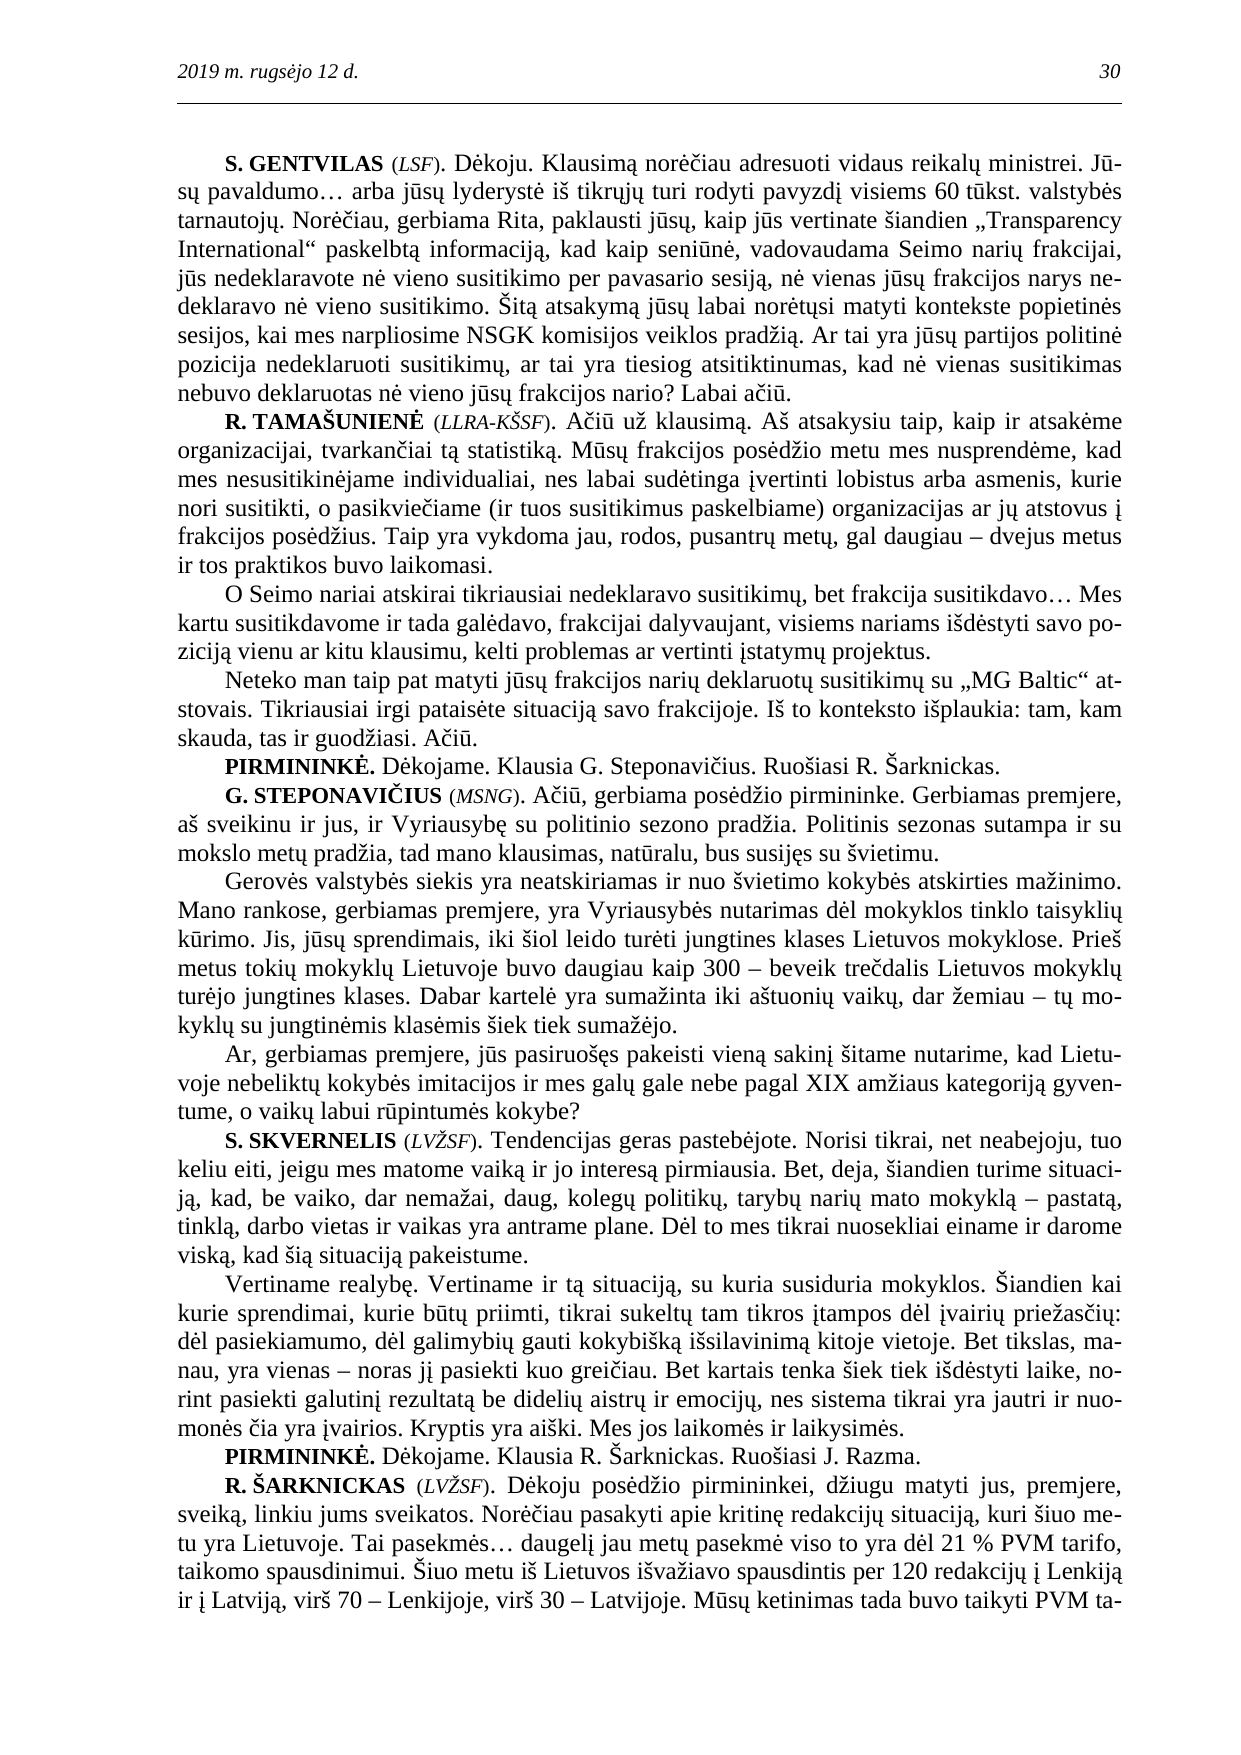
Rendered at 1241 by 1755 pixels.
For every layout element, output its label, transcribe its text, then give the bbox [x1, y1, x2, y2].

text PIRMININKĖ. Dė­ko­ja­me. Klau­sia G. Ste­po­na­vi­čius. Ruo­šia­si R. Šar­knic­kas. [177, 751, 1122, 780]
text O Sei­mo na­riai at­ski­rai tik­riau­siai ne­dek­la­ra­vo su­si­ti­ki­mų, bet frak­ci­ja su­si­tik­da­vo… Mes kar­tu su­si­tik­da­vo­me ir ta­da ga­lė­da­vo, frak­ci­jai da­ly­vau­jant, vi­siems na­riams iš­dės­ty­ti sa­vo po­zi­ci­ją vie­nu ar ki­tu klau­si­mu, kel­ti pro­ble­mas ar ver­tin­ti įsta­ty­mų pro­jek­tus. [177, 579, 1122, 665]
text S. SKVERNELIS (LVŽSF). Ten­den­ci­jas ge­ras pa­ste­bė­jo­te. No­ri­si tik­rai, net ne­abe­jo­ju, tuo ke­liu ei­ti, jei­gu mes ma­to­me vai­ką ir jo in­te­re­są pir­miau­sia. Bet, de­ja, šian­dien tu­ri­me si­tu­a­ci­ją, kad, be vai­ko, dar ne­ma­žai, daug, ko­le­gų po­li­ti­kų, ta­ry­bų na­rių ma­to mo­kyk­lą – pa­sta­tą, tin­klą, dar­bo vie­tas ir vai­kas yra ant­ra­me pla­ne. Dėl to mes tik­rai nuo­sek­liai ei­na­me ir da­ro­me vis­ką, kad šią si­tu­a­ci­ją pa­keis­tu­me. [177, 1125, 1122, 1269]
text Ne­te­ko man taip pat ma­ty­ti jū­sų frak­ci­jos na­rių de­kla­ruo­tų su­si­ti­ki­mų su „MG Bal­tic“ at­sto­vais. Tik­riau­siai ir­gi pa­tai­sė­te si­tu­a­ci­ją sa­vo frak­ci­jo­je. Iš to kon­teks­to iš­plau­kia: tam, kam skau­da, tas ir guo­džia­si. Ačiū. [177, 665, 1122, 751]
text PIRMININKĖ. Dė­ko­ja­me. Klau­sia R. Šar­knic­kas. Ruo­šia­si J. Raz­ma. [177, 1441, 1122, 1470]
text G. STEPONAVIČIUS (MSNG). Ačiū, ger­bia­ma po­sė­džio pir­mi­nin­ke. Ger­bia­mas prem­je­re, aš svei­ki­nu ir jus, ir Vy­riau­sy­bę su po­li­ti­nio se­zo­no pra­džia. Po­li­ti­nis se­zo­nas su­tam­pa ir su moks­lo me­tų pra­džia, tad ma­no klau­si­mas, na­tū­ra­lu, bus su­si­jęs su švie­ti­mu. [177, 780, 1122, 866]
text S. GENTVILAS (LSF). Dė­ko­ju. Klau­si­mą no­rė­čiau ad­re­suo­ti vi­daus rei­ka­lų mi­nist­rei. Jū­sų pa­val­du­mo… ar­ba jū­sų ly­de­rys­tė iš tik­rų­jų tu­ri ro­dy­ti pa­vyz­dį vi­siems 60 tūkst. vals­ty­bės tar­nau­to­jų. No­rė­čiau, ger­bia­ma Ri­ta, pa­klaus­ti jū­sų, kaip jūs ver­ti­na­te šian­dien „Trans­pa­ren­cy In­ter­na­tio­nal“ pa­skelb­tą in­for­ma­ci­ją, kad kaip se­niū­nė, va­do­vau­da­ma Sei­mo na­rių frak­ci­jai, jūs ne­dek­la­ra­vo­te nė vie­no su­si­ti­ki­mo per pa­va­sa­rio se­si­ją, nė vie­nas jū­sų frak­ci­jos na­rys ne­dek­la­ra­vo nė vie­no su­si­ti­ki­mo. Ši­tą at­sa­ky­mą jū­sų la­bai no­rė­tų­si ma­ty­ti kon­teks­te po­pie­ti­nės se­si­jos, kai mes nar­plio­si­me NSGK ko­mi­si­jos veik­los pra­džią. Ar tai yra jū­sų par­ti­jos po­li­ti­nė po­zi­ci­ja ne­dek­la­ruo­ti su­si­ti­ki­mų, ar tai yra tie­siog at­si­tik­ti­nu­mas, kad nė vie­nas su­si­ti­ki­mas ne­bu­vo de­kla­ruo­tas nė vie­no jū­sų frak­ci­jos na­rio? La­bai ačiū. [177, 148, 1122, 406]
text R. TAMAŠUNIENĖ (LLRA-KŠSF). Ačiū už klau­si­mą. Aš at­sa­ky­siu taip, kaip ir at­sa­kė­me or­ga­ni­za­ci­jai, tvar­kan­čiai tą sta­tis­ti­ką. Mū­sų frak­ci­jos po­sė­džio me­tu mes nu­spren­dė­me, kad mes nesu­si­ti­ki­nė­ja­me in­di­vi­du­a­liai, nes la­bai su­dė­tin­ga įver­tin­ti lo­bis­tus ar­ba as­me­nis, ku­rie no­ri su­si­tik­ti, o pa­si­kvie­čia­me (ir tuos su­si­ti­ki­mus pa­skel­bia­me) or­ga­ni­za­ci­jas ar jų at­sto­vus į frak­ci­jos po­sė­džius. Taip yra vyk­do­ma jau, ro­dos, pus­an­trų me­tų, gal dau­giau – dve­jus me­tus ir tos prak­ti­kos bu­vo lai­ko­ma­si. [177, 406, 1122, 579]
text R. ŠARKNICKAS (LVŽSF). Dė­ko­ju po­sė­džio pir­mi­nin­kei, džiu­gu ma­ty­ti jus, prem­je­re, svei­ką, lin­kiu jums svei­ka­tos. No­rė­čiau pa­sa­ky­ti apie kri­ti­nę re­dak­ci­jų si­tu­a­ci­ją, ku­ri šiuo me­tu yra Lie­tu­vo­je. Tai pa­sek­mės… dau­ge­lį jau me­tų pa­sek­mė vi­so to yra dėl 21 % PVM ta­ri­fo, tai­ko­mo spaus­di­ni­mui. Šiuo me­tu iš Lie­tu­vos iš­va­žia­vo spaus­din­tis per 120 re­dak­ci­jų į Len­ki­ją ir į Lat­vi­ją, virš 70 – Len­ki­jo­je, virš 30 – Lat­vi­jo­je. Mū­sų ke­ti­ni­mas ta­da bu­vo tai­ky­ti PVM ta­ [177, 1470, 1122, 1614]
text Ge­ro­vės vals­ty­bės sie­kis yra ne­at­ski­ria­mas ir nuo švie­ti­mo ko­ky­bės at­skir­ties ma­ži­ni­mo. Ma­no ran­ko­se, ger­bia­mas prem­je­re, yra Vy­riau­sy­bės nu­ta­ri­mas dėl mo­kyk­los tin­klo tai­syk­lių kū­ri­mo. Jis, jū­sų spren­di­mais, iki šiol lei­do tu­rė­ti jung­ti­nes kla­ses Lie­tu­vos mo­kyk­lo­se. Prieš me­tus to­kių mo­kyk­lų Lie­tu­vo­je bu­vo dau­giau kaip 300 – be­veik treč­da­lis Lie­tu­vos mo­kyk­lų tu­rė­jo jung­ti­nes kla­ses. Da­bar kar­te­lė yra su­ma­žin­ta iki aš­tuo­nių vai­kų, dar že­miau – tų mo­kyk­lų su jung­ti­nė­mis kla­sė­mis šiek tiek su­ma­žė­jo. [177, 866, 1122, 1039]
text Ver­ti­na­me re­a­ly­bę. Ver­ti­na­me ir tą si­tu­a­ci­ją, su ku­ria su­si­du­ria mo­kyk­los. Šian­dien kai ku­rie spren­di­mai, ku­rie bū­tų pri­im­ti, tik­rai su­kel­tų tam tik­ros įtam­pos dėl įvai­rių prie­žas­čių: dėl pa­sie­kia­mu­mo, dėl ga­li­my­bių gau­ti ko­ky­biš­ką iš­si­la­vi­ni­mą ki­to­je vie­to­je. Bet tiks­las, ma­nau, yra vie­nas – no­ras jį pa­siek­ti kuo grei­čiau. Bet kar­tais ten­ka šiek tiek iš­dės­ty­ti lai­ke, no­rint pa­siek­ti ga­lu­ti­nį re­zul­ta­tą be di­de­lių aist­rų ir emo­ci­jų, nes sis­te­ma tik­rai yra jaut­ri ir nuo­mo­nės čia yra įvai­rios. Kryp­tis yra aiš­ki. Mes jos lai­ko­mės ir lai­ky­si­mės. [177, 1269, 1122, 1441]
text Ar, ger­bia­mas prem­je­re, jūs pa­si­ruo­šęs pa­keis­ti vie­ną sa­ki­nį ši­ta­me nu­ta­ri­me, kad Lie­tu­vo­je ne­be­lik­tų ko­ky­bės imi­ta­ci­jos ir mes ga­lų ga­le ne­be pa­gal XIX am­žiaus ka­te­go­ri­ją gy­ven­tu­me, o vai­kų la­bui rū­pin­tu­mės ko­ky­be? [177, 1039, 1122, 1125]
